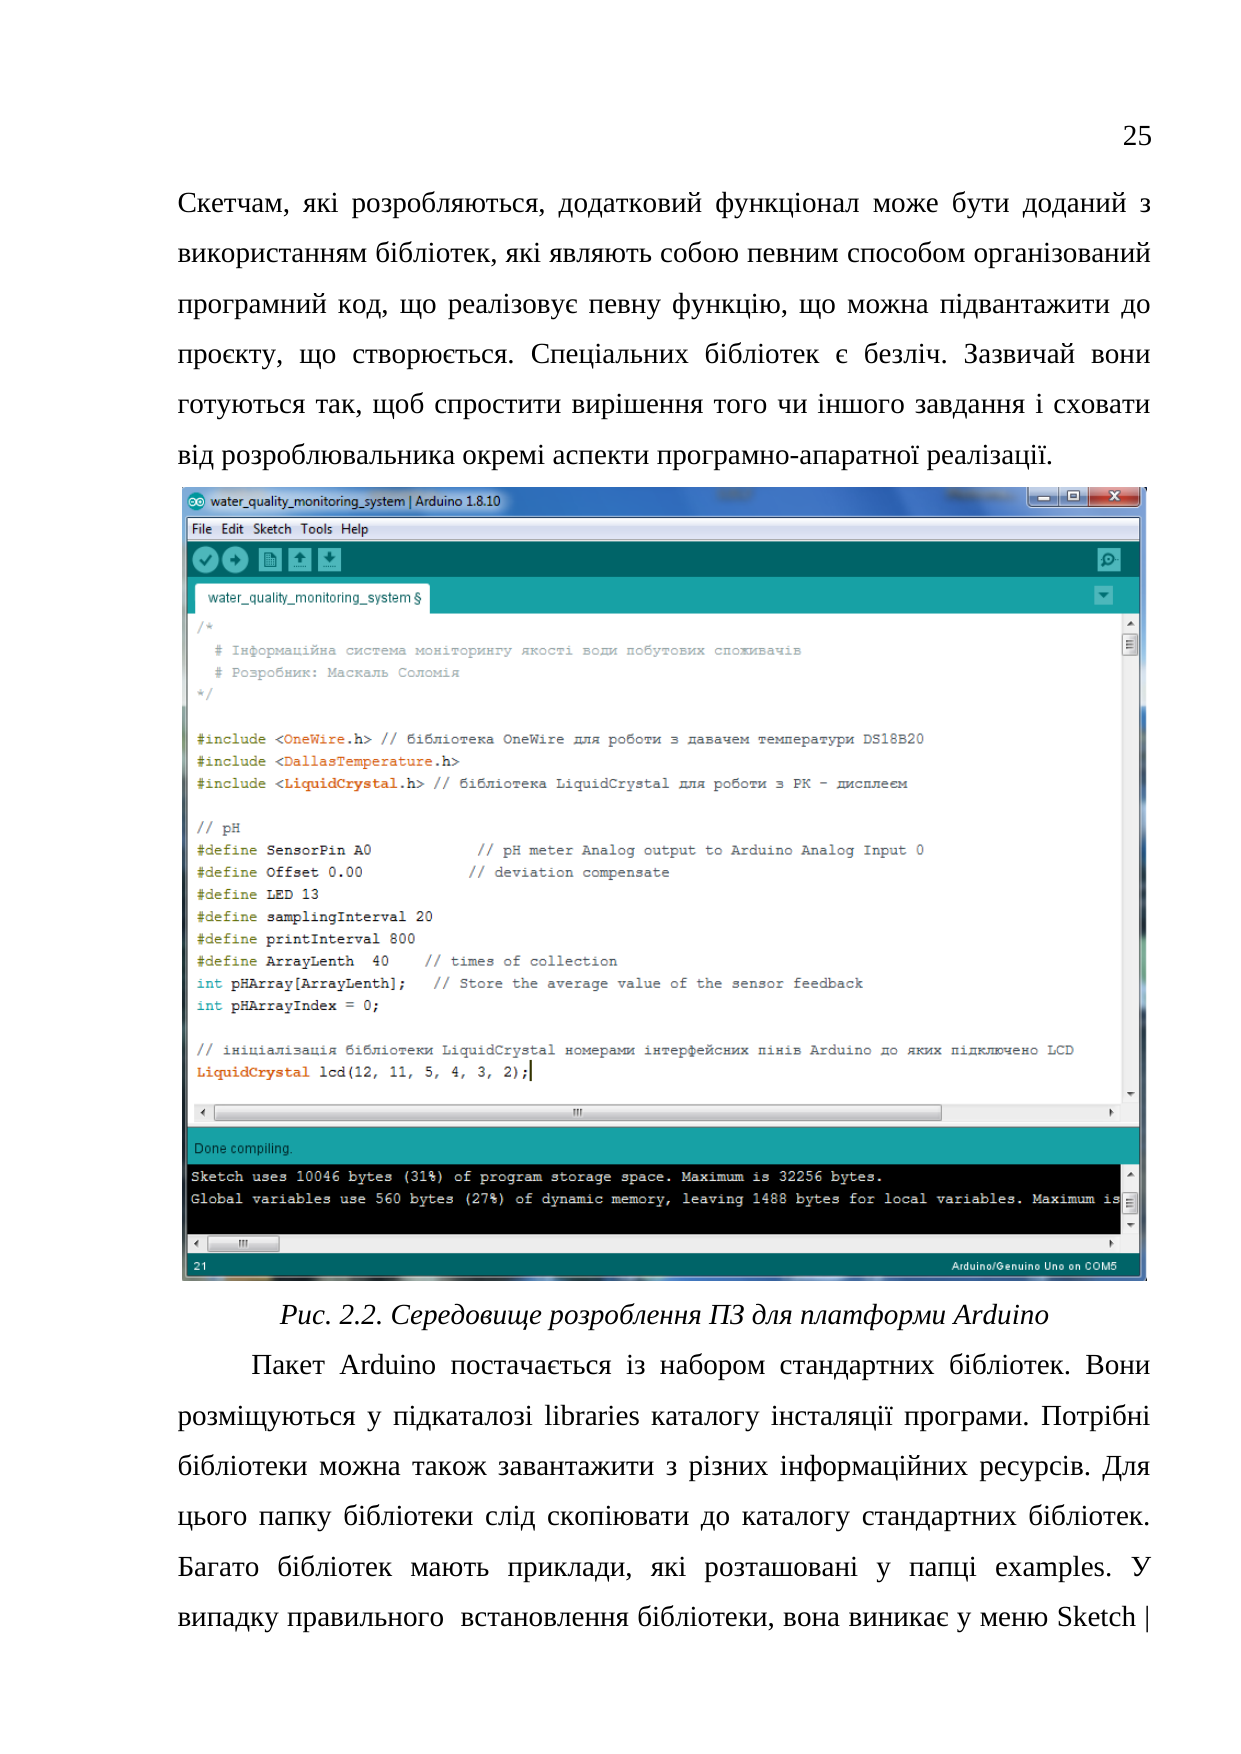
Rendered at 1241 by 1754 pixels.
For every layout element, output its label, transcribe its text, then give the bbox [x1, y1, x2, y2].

text Пакет Arduino постачається із набором стандартних бібліотек. Вони розміщуються у підкаталозі libraries каталогу інсталяції програми. Потрібні бібліотеки можна також завантажити з різних інформаційних ресурсів. Для цього папку бібліотеки слід скопіювати до каталогу стандартних бібліотек. Багато бібліотек мають приклади, які розташовані у папці examples. У випадку правильного встановлення бібліотеки, вона виникає у меню Sketch | [177, 1347, 1152, 1632]
text Скетчам, які розробляються, додатковий функціонал може бути доданий з використанням бібліотек, які являють собою певним способом організований програмний код, що реалізовує певну функцію, що можна підвантажити до проєкту, що створюється. Спеціальних бібліотек є безліч. Зазвичай вони готуються так, щоб спростити вирішення того чи іншого завдання і сховати від розроблювальника окремі аспекти програмно-апаратної реалізації. [177, 185, 1152, 470]
picture [182, 487, 1147, 1281]
text Рис. 2.2. Середовище розроблення ПЗ для платформи Arduino [177, 1297, 1152, 1331]
